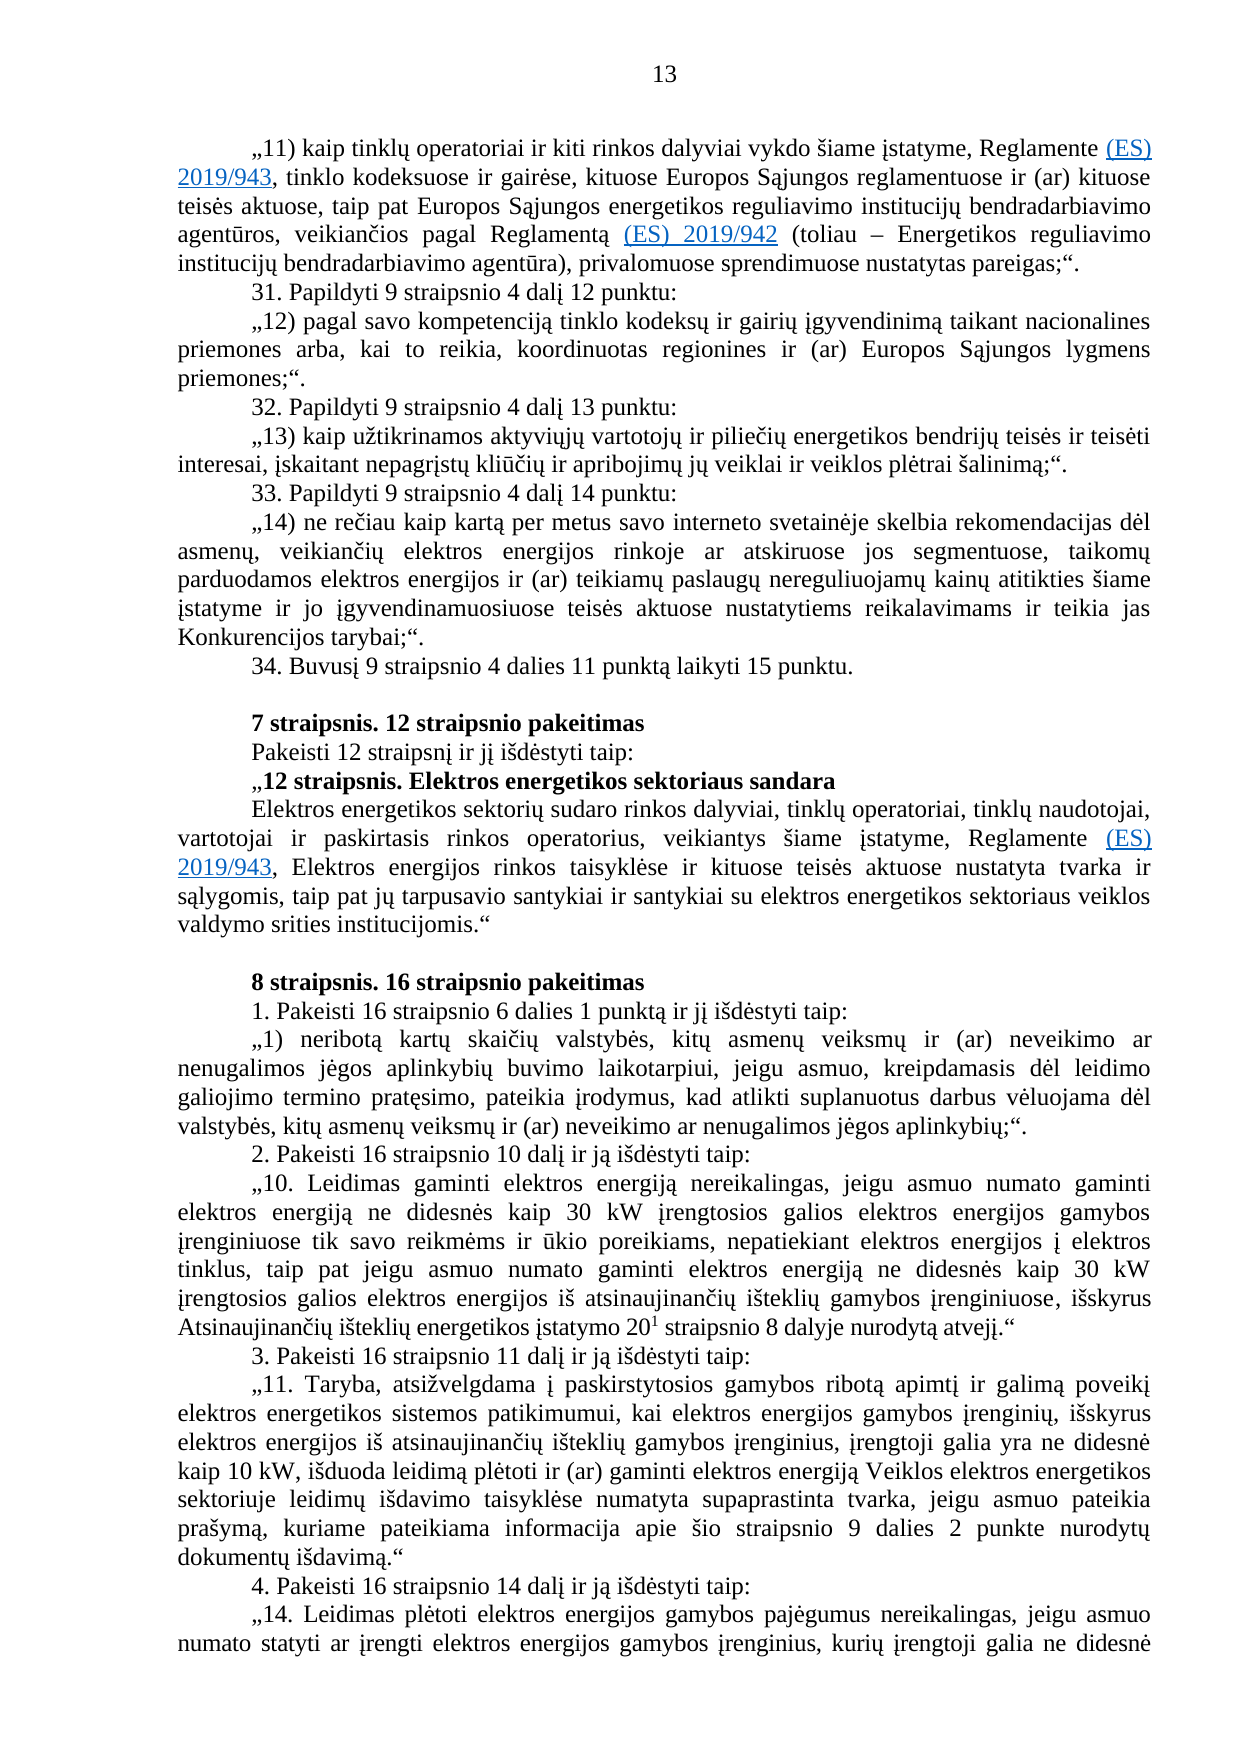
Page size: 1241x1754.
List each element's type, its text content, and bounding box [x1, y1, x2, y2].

text Pakeisti 12 straipsnį ir jį išdėstyti taip: [177, 737, 1152, 766]
text 2. Pakeisti 16 straipsnio 10 dalį ir ją išdėstyti taip: [177, 1139, 1152, 1168]
text „1) neribotą kartų skaičių valstybės, kitų asmenų veiksmų ir (ar) neveikimo ar nenugalimos jėgos aplinkybių buvimo laikotarpiui, jeigu asmuo, kreipdamasis dėl leidimo galiojimo termino pratęsimo, pateikia įrodymus, kad atlikti suplanuotus darbus vėluojama dėl valstybės, kitų asmenų veiksmų ir (ar) neveikimo ar nenugalimos jėgos aplinkybių;“. [177, 1024, 1152, 1139]
text „13) kaip užtikrinamos aktyviųjų vartotojų ir piliečių energetikos bendrijų teisės ir teisėti interesai, įskaitant nepagrįstų kliūčių ir apribojimų jų veiklai ir veiklos plėtrai šalinimą;“. [177, 421, 1152, 478]
text 8 straipsnis. 16 straipsnio pakeitimas [177, 967, 1152, 996]
text „10. Leidimas gaminti elektros energiją nereikalingas, jeigu asmuo numato gaminti elektros energiją ne didesnės kaip 30 kW įrengtosios galios elektros energijos gamybos įrenginiuose tik savo reikmėms ir ūkio poreikiams, nepatiekiant elektros energijos į elektros tinklus, taip pat jeigu asmuo numato gaminti elektros energiją ne didesnės kaip 30 kW įrengtosios galios elektros energijos iš atsinaujinančių išteklių gamybos įrenginiuose, išskyrus Atsinaujinančių išteklių energetikos įstatymo 201 straipsnio 8 dalyje nurodytą atvejį.“ [177, 1168, 1152, 1341]
text 33. Papildyti 9 straipsnio 4 dalį 14 punktu: [177, 478, 1152, 507]
text 3. Pakeisti 16 straipsnio 11 dalį ir ją išdėstyti taip: [177, 1341, 1152, 1369]
text 31. Papildyti 9 straipsnio 4 dalį 12 punktu: [177, 277, 1152, 306]
text „12) pagal savo kompetenciją tinklo kodeksų ir gairių įgyvendinimą taikant nacionalines priemones arba, kai to reikia, koordinuotas regionines ir (ar) Europos Sąjungos lygmens priemones;“. [177, 306, 1152, 392]
text „11) kaip tinklų operatoriai ir kiti rinkos dalyviai vykdo šiame įstatyme, Reglamente (ES) 2019/943, tinklo kodeksuose ir gairėse, kituose Europos Sąjungos reglamentuose ir (ar) kituose teisės aktuose, taip pat Europos Sąjungos energetikos reguliavimo institucijų bendradarbiavimo agentūros, veikiančios pagal Reglamentą (ES) 2019/942 (toliau – Energetikos reguliavimo institucijų bendradarbiavimo agentūra), privalomuose sprendimuose nustatytas pareigas;“. [177, 133, 1152, 277]
text „11. Taryba, atsižvelgdama į paskirstytosios gamybos ribotą apimtį ir galimą poveikį elektros energetikos sistemos patikimumui, kai elektros energijos gamybos įrenginių, išskyrus elektros energijos iš atsinaujinančių išteklių gamybos įrenginius, įrengtoji galia yra ne didesnė kaip 10 kW, išduoda leidimą plėtoti ir (ar) gaminti elektros energiją Veiklos elektros energetikos sektoriuje leidimų išdavimo taisyklėse numatyta supaprastinta tvarka, jeigu asmuo pateikia prašymą, kuriame pateikiama informacija apie šio straipsnio 9 dalies 2 punkte nurodytų dokumentų išdavimą.“ [177, 1369, 1152, 1571]
text „12 straipsnis. Elektros energetikos sektoriaus sandara [177, 766, 1152, 794]
text 32. Papildyti 9 straipsnio 4 dalį 13 punktu: [177, 392, 1152, 421]
text 7 straipsnis. 12 straipsnio pakeitimas [177, 708, 1152, 737]
text Elektros energetikos sektorių sudaro rinkos dalyviai, tinklų operatoriai, tinklų naudotojai, vartotojai ir paskirtasis rinkos operatorius, veikiantys šiame įstatyme, Reglamente (ES) 2019/943, Elektros energijos rinkos taisyklėse ir kituose teisės aktuose nustatyta tvarka ir sąlygomis, taip pat jų tarpusavio santykiai ir santykiai su elektros energetikos sektoriaus veiklos valdymo srities institucijomis.“ [177, 794, 1152, 938]
text 1. Pakeisti 16 straipsnio 6 dalies 1 punktą ir jį išdėstyti taip: [177, 996, 1152, 1024]
text „14) ne rečiau kaip kartą per metus savo interneto svetainėje skelbia rekomendacijas dėl asmenų, veikiančių elektros energijos rinkoje ar atskiruose jos segmentuose, taikomų parduodamos elektros energijos ir (ar) teikiamų paslaugų nereguliuojamų kainų atitikties šiame įstatyme ir jo įgyvendinamuosiuose teisės aktuose nustatytiems reikalavimams ir teikia jas Konkurencijos tarybai;“. [177, 507, 1152, 651]
text 4. Pakeisti 16 straipsnio 14 dalį ir ją išdėstyti taip: [177, 1571, 1152, 1599]
text 34. Buvusį 9 straipsnio 4 dalies 11 punktą laikyti 15 punktu. [177, 651, 1152, 679]
text „14. Leidimas plėtoti elektros energijos gamybos pajėgumus nereikalingas, jeigu asmuo numato statyti ar įrengti elektros energijos gamybos įrenginius, kurių įrengtoji galia ne didesnė [177, 1599, 1152, 1657]
